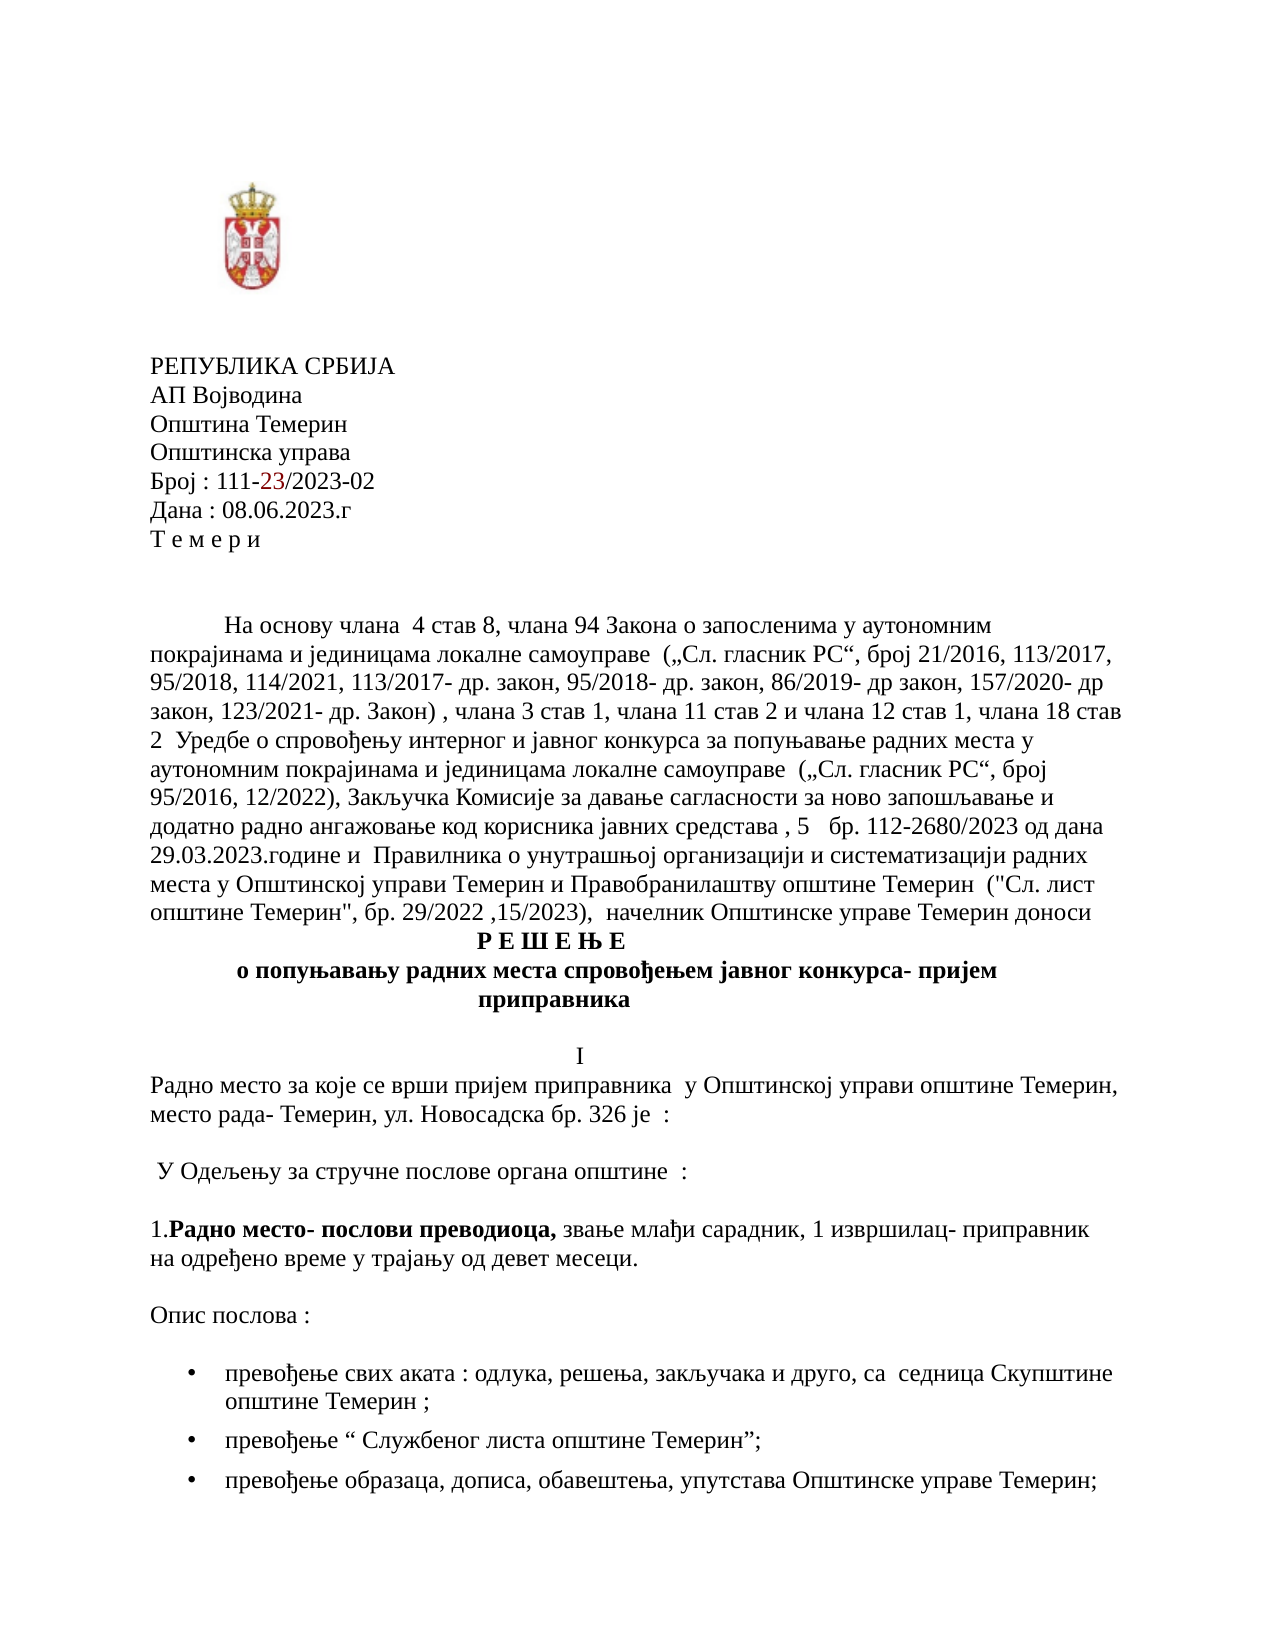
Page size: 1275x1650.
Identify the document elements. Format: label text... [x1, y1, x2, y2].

text Број : 111-23/2023-02 [150, 466, 1125, 495]
text I [150, 1041, 1125, 1070]
list превођење “ Службеног листа општине Темерин”; [187, 1426, 1125, 1454]
text Општинска управа [150, 437, 1125, 466]
text На основу члана 4 став 8, члана 94 Закона о запосленима у аутономним покрајинама и јединицама локалне самоуправе („Сл. гласник РС“, број 21/2016, 113/2017, 95/2018, 114/2021, 113/2017- др. закон, 95/2018- др. закон, 86/2019- др закон, 157/2020- др закон, 123/2021- др. Закон) , члана 3 став 1, члана 11 став 2 и члана 12 став 1, члана 18 став 2 Уредбе о спровођењу интерног и јавног конкурса за попуњавање радних места у аутономним покрајинама и јединицама локалне самоуправе („Сл. гласник РС“, број 95/2016, 12/2022), Закључка Комисије за давање сагласности за ново запошљавање и додатно радно ангажовање код корисника јавних средстава , 51 бр. 112-2680/2023 од дана 29.03.2023.године и Правилника о унутрашњој организацији и систематизацији радних места у Општинској управи Темерин и Правобранилаштву општине Темерин ("Сл. лист општине Темерин", бр. 29/2022 ,15/2023), начелник Општинске управе Темерин доноси [150, 610, 1125, 926]
text У Одељењу за стручне послове органа општине : [150, 1156, 1125, 1185]
list превођење свих аката : одлука, решења, закључака и друго, са седница Скупштине општине Темерин ; [187, 1358, 1125, 1415]
text Т е м е р и [150, 524, 1125, 552]
text РЕПУБЛИКА СРБИЈА [150, 351, 1125, 380]
list превођење образаца, дописа, обавештења, упутстава Општинске управе Темерин; [187, 1465, 1125, 1493]
text Р Е Ш Е Њ Е [150, 926, 1125, 955]
text о попуњавању радних места спровођењем јавног конкурса- пријем приправника [150, 955, 1125, 1012]
picture [172, 181, 333, 296]
text АП Војводина [150, 380, 1125, 409]
text Опис послова : [150, 1300, 1125, 1329]
text 1.Радно место- послови преводиоца, звање млађи сарадник, 1 извршилац- приправник на одређено време у трајању од девет месеци. [150, 1214, 1125, 1271]
text Дана : 08.06.2023.г [150, 495, 1125, 524]
text Радно место за које се врши пријем приправника у Општинској управи општине Темерин, место рада- Темерин, ул. Новосадска бр. 326 је : [150, 1070, 1125, 1128]
text Општина Темерин [150, 409, 1125, 437]
